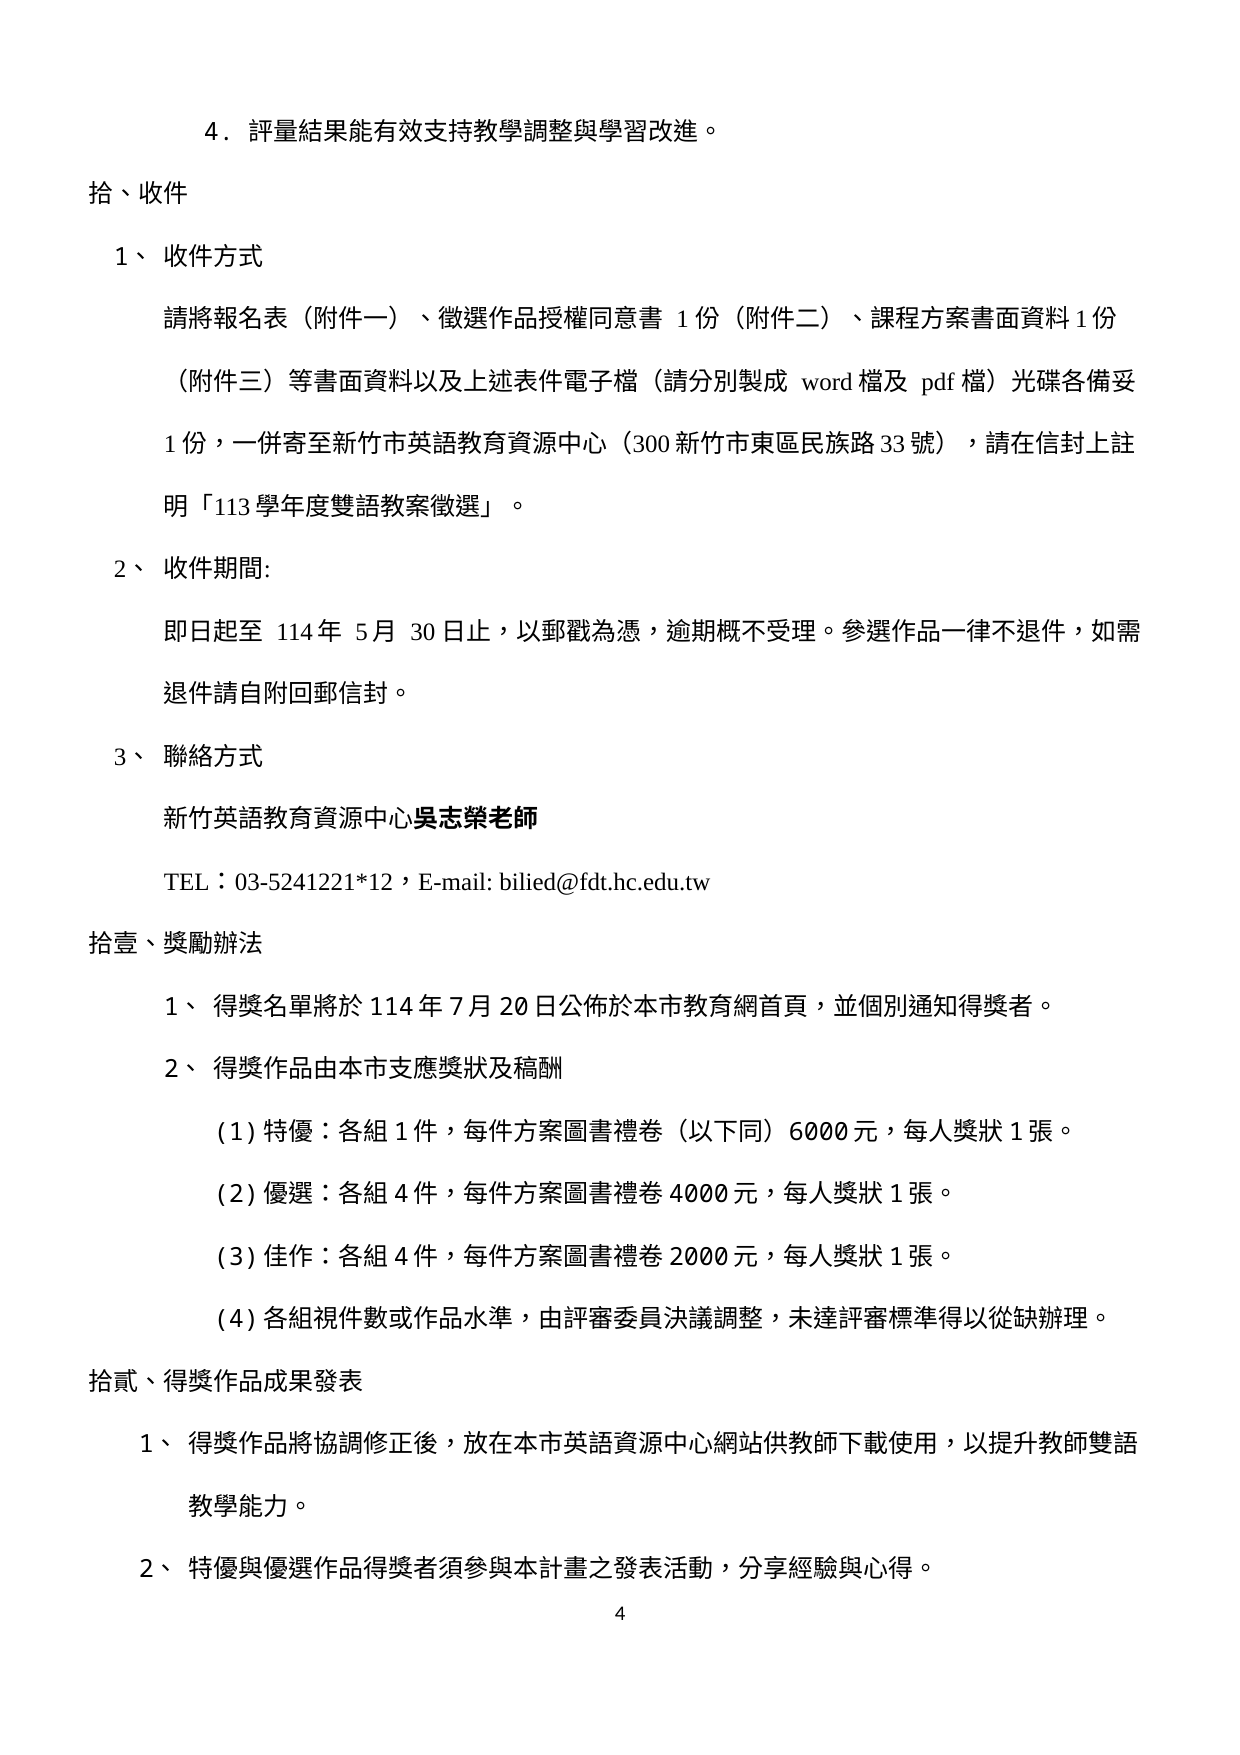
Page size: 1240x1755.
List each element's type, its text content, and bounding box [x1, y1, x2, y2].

text 拾貳、得獎作品成果發表 [89, 1337, 1151, 1400]
text 請將報名表（附件一）、徵選作品授權同意書 1 份（附件二）、課程方案書面資料1份（附件三）等書面資料以及上述表件電子檔（請分別製成 word 檔及 pdf 檔）光碟各備妥 1 份，一併寄至新竹市英語教育資源中心（300新竹市東區民族路33號），請在信封上註明「113學年度雙語教案徵選」。 [164, 275, 1151, 525]
list 聯絡方式 [114, 712, 1151, 775]
text 拾、收件 [89, 150, 1151, 212]
list 佳作：各組4件，每件方案圖書禮卷2000元，每人獎狀1張。 [214, 1212, 1151, 1275]
list 收件方式 [114, 212, 1151, 275]
list 得獎作品由本市支應獎狀及稿酬 [164, 1025, 1151, 1087]
text TEL：03-5241221*12，E-mail: bilied@fdt.hc.edu.tw [164, 837, 1151, 900]
text 拾壹、獎勵辦法 [89, 900, 1151, 962]
text 即日起至 114年 5月 30 日止，以郵戳為憑，逾期概不受理。參選作品一律不退件，如需退件請自附回郵信封。 [164, 587, 1151, 712]
list 優選：各組4件，每件方案圖書禮卷4000元，每人獎狀1張。 [214, 1150, 1151, 1212]
list 各組視件數或作品水準，由評審委員決議調整，未達評審標準得以從缺辦理。 [214, 1275, 1151, 1337]
text 4. 評量結果能有效支持教學調整與學習改進。 [189, 87, 1151, 150]
text 新竹英語教育資源中心吳志榮老師 [164, 775, 1151, 837]
list 得獎名單將於114年7月20日公佈於本市教育網首頁，並個別通知得獎者。 [164, 962, 1151, 1025]
list 收件期間: [114, 525, 1151, 587]
list 特優與優選作品得獎者須參與本計畫之發表活動，分享經驗與心得。 [139, 1525, 1151, 1587]
list 特優：各組1件，每件方案圖書禮卷（以下同）6000元，每人獎狀1張。 [214, 1087, 1151, 1150]
list 得獎作品將協調修正後，放在本市英語資源中心網站供教師下載使用，以提升教師雙語教學能力。 [139, 1400, 1151, 1525]
